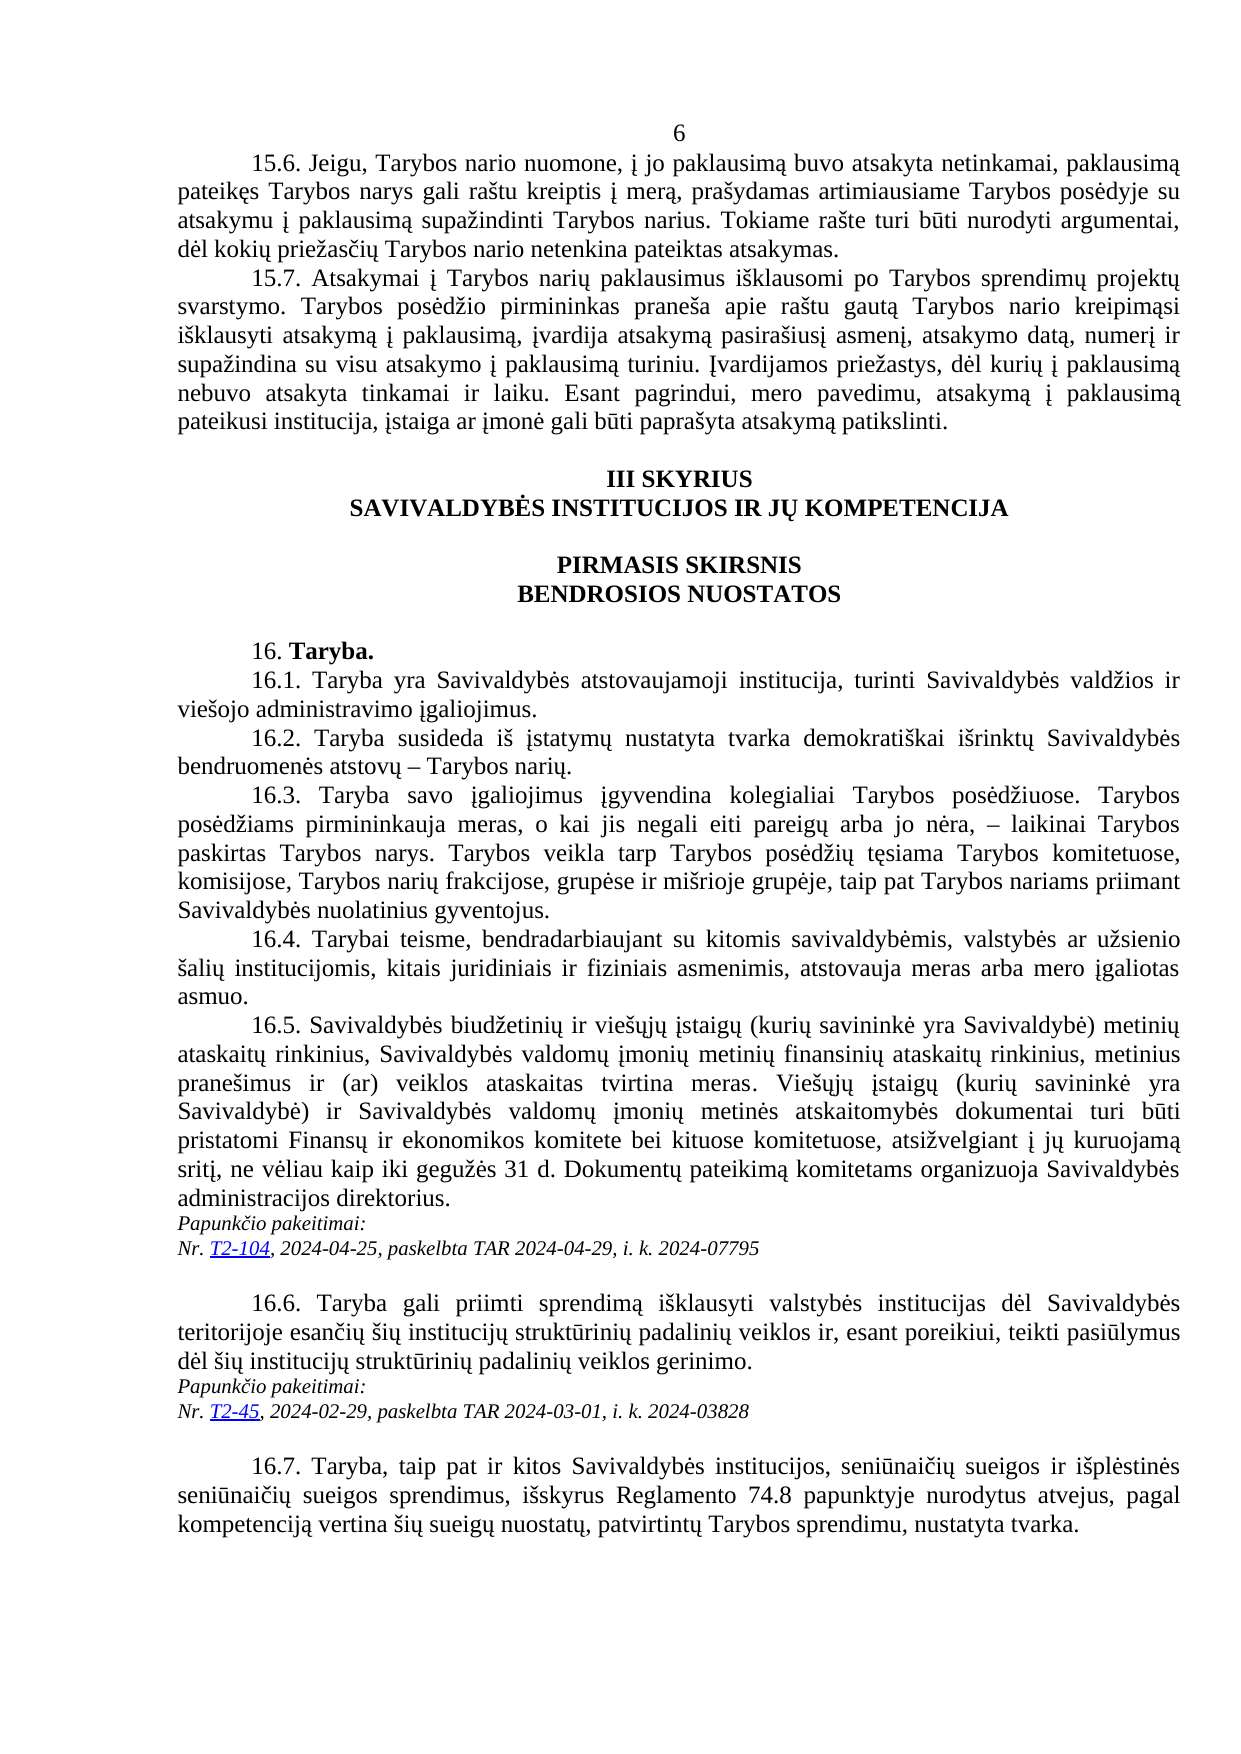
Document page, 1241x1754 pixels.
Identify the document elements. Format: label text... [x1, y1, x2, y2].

text Papunkčio pakeitimai: [177, 1374, 1181, 1398]
text 16.7. Taryba, taip pat ir kitos Savivaldybės institucijos, seniūnaičių sueigos ir išplėstinės seniūnaičių sueigos sprendimus, išskyrus Reglamento 74.8 papunktyje nurodytus atvejus, pagal kompetenciją vertina šių sueigų nuostatų, patvirtintų Tarybos sprendimu, nustatyta tvarka. [177, 1451, 1181, 1538]
text Papunkčio pakeitimai: [177, 1211, 1181, 1235]
text 16.3. Taryba savo įgaliojimus įgyvendina kolegialiai Tarybos posėdžiuose. Tarybos posėdžiams pirmininkauja meras, o kai jis negali eiti pareigų arba jo nėra, – laikinai Tarybos paskirtas Tarybos narys. Tarybos veikla tarp Tarybos posėdžių tęsiama Tarybos komitetuose, komisijose, Tarybos narių frakcijose, grupėse ir mišrioje grupėje, taip pat Tarybos nariams priimant Savivaldybės nuolatinius gyventojus. [177, 780, 1181, 924]
text BENDROSIOS NUOSTATOS [177, 579, 1181, 608]
text Nr. T2-45, 2024-02-29, paskelbta TAR 2024-03-01, i. k. 2024-03828 [177, 1398, 1181, 1423]
text 16.4. Tarybai teisme, bendradarbiaujant su kitomis savivaldybėmis, valstybės ar užsienio šalių institucijomis, kitais juridiniais ir fiziniais asmenimis, atstovauja meras arba mero įgaliotas asmuo. [177, 924, 1181, 1010]
text Nr. T2-104, 2024-04-25, paskelbta TAR 2024-04-29, i. k. 2024-07795 [177, 1235, 1181, 1259]
text 16.1. Taryba yra Savivaldybės atstovaujamoji institucija, turinti Savivaldybės valdžios ir viešojo administravimo įgaliojimus. [177, 665, 1181, 723]
text 15.7. Atsakymai į Tarybos narių paklausimus išklausomi po Tarybos sprendimų projektų svarstymo. Tarybos posėdžio pirmininkas praneša apie raštu gautą Tarybos nario kreipimąsi išklausyti atsakymą į paklausimą, įvardija atsakymą pasirašiusį asmenį, atsakymo datą, numerį ir supažindina su visu atsakymo į paklausimą turiniu. Įvardijamos priežastys, dėl kurių į paklausimą nebuvo atsakyta tinkamai ir laiku. Esant pagrindui, mero pavedimu, atsakymą į paklausimą pateikusi institucija, įstaiga ar įmonė gali būti paprašyta atsakymą patikslinti. [177, 263, 1181, 435]
text 16.5. Savivaldybės biudžetinių ir viešųjų įstaigų (kurių savininkė yra Savivaldybė) metinių ataskaitų rinkinius, Savivaldybės valdomų įmonių metinių finansinių ataskaitų rinkinius, metinius pranešimus ir (ar) veiklos ataskaitas tvirtina meras. Viešųjų įstaigų (kurių savininkė yra Savivaldybė) ir Savivaldybės valdomų įmonių metinės atskaitomybės dokumentai turi būti pristatomi Finansų ir ekonomikos komitete bei kituose komitetuose, atsižvelgiant į jų kuruojamą sritį, ne vėliau kaip iki gegužės 31 d. Dokumentų pateikimą komitetams organizuoja Savivaldybės administracijos direktorius. [177, 1010, 1181, 1211]
text 16.6. Taryba gali priimti sprendimą išklausyti valstybės institucijas dėl Savivaldybės teritorijoje esančių šių institucijų struktūrinių padalinių veiklos ir, esant poreikiui, teikti pasiūlymus dėl šių institucijų struktūrinių padalinių veiklos gerinimo. [177, 1288, 1181, 1374]
text 16.2. Taryba susideda iš įstatymų nustatyta tvarka demokratiškai išrinktų Savivaldybės bendruomenės atstovų – Tarybos narių. [177, 723, 1181, 780]
text III SKYRIUS [177, 464, 1181, 493]
text 16. Taryba. [177, 636, 1181, 665]
text PIRMASIS SKIRSNIS [177, 550, 1181, 579]
text 15.6. Jeigu, Tarybos nario nuomone, į jo paklausimą buvo atsakyta netinkamai, paklausimą pateikęs Tarybos narys gali raštu kreiptis į merą, prašydamas artimiausiame Tarybos posėdyje su atsakymu į paklausimą supažindinti Tarybos narius. Tokiame rašte turi būti nurodyti argumentai, dėl kokių priežasčių Tarybos nario netenkina pateiktas atsakymas. [177, 148, 1181, 263]
text SAVIVALDYBĖS INSTITUCIJOS IR JŲ KOMPETENCIJA [177, 493, 1181, 521]
